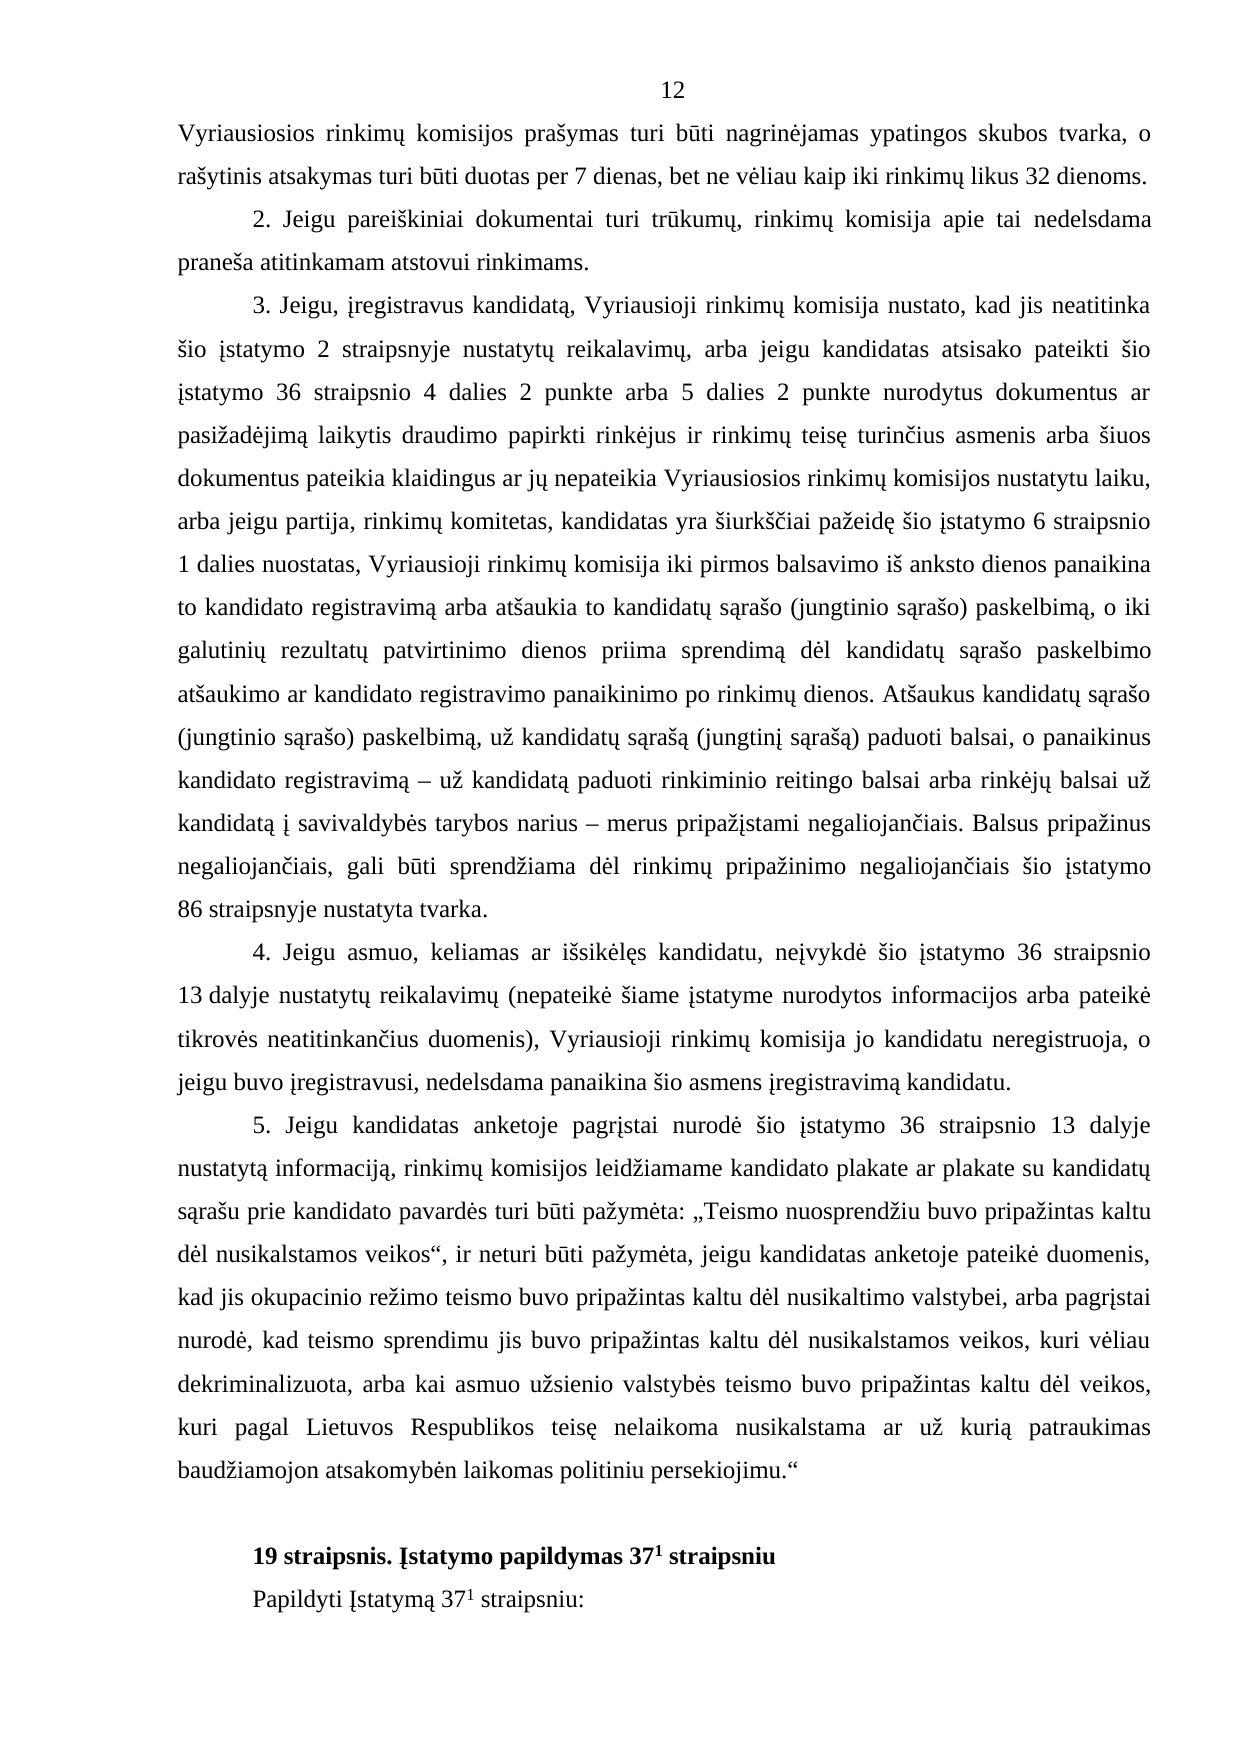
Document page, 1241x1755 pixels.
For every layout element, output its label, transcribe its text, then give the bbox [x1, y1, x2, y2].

text Papildyti Įstatymą 371 straipsniu: [177, 1584, 1152, 1613]
text 19 straipsnis. Įstatymo papildymas 371 straipsniu [177, 1541, 1152, 1570]
text Vyriausiosios rinkimų komisijos prašymas turi būti nagrinėjamas ypatingos skubos tvarka, o rašytinis atsakymas turi būti duotas per 7 dienas, bet ne vėliau kaip iki rinkimų likus 32 dienoms. [177, 118, 1152, 190]
text 4. Jeigu asmuo, keliamas ar išsikėlęs kandidatu, neįvykdė šio įstatymo 36 straipsnio 13 dalyje nustatytų reikalavimų (nepateikė šiame įstatyme nurodytos informacijos arba pateikė tikrovės neatitinkančius duomenis), Vyriausioji rinkimų komisija jo kandidatu neregistruoja, o jeigu buvo įregistravusi, nedelsdama panaikina šio asmens įregistravimą kandidatu. [177, 937, 1152, 1096]
text 5. Jeigu kandidatas anketoje pagrįstai nurodė šio įstatymo 36 straipsnio 13 dalyje nustatytą informaciją, rinkimų komisijos leidžiamame kandidato plakate ar plakate su kandidatų sąrašu prie kandidato pavardės turi būti pažymėta: „Teismo nuosprendžiu buvo pripažintas kaltu dėl nusikalstamos veikos“, ir neturi būti pažymėta, jeigu kandidatas anketoje pateikė duomenis, kad jis okupacinio režimo teismo buvo pripažintas kaltu dėl nusikaltimo valstybei, arba pagrįstai nurodė, kad teismo sprendimu jis buvo pripažintas kaltu dėl nusikalstamos veikos, kuri vėliau dekriminalizuota, arba kai asmuo užsienio valstybės teismo buvo pripažintas kaltu dėl veikos, kuri pagal Lietuvos Respublikos teisę nelaikoma nusikalstama ar už kurią patraukimas baudžiamojon atsakomybėn laikomas politiniu persekiojimu.“ [177, 1110, 1152, 1484]
text 3. Jeigu, įregistravus kandidatą, Vyriausioji rinkimų komisija nustato, kad jis neatitinka šio įstatymo 2 straipsnyje nustatytų reikalavimų, arba jeigu kandidatas atsisako pateikti šio įstatymo 36 straipsnio 4 dalies 2 punkte arba 5 dalies 2 punkte nurodytus dokumentus ar pasižadėjimą laikytis draudimo papirkti rinkėjus ir rinkimų teisę turinčius asmenis arba šiuos dokumentus pateikia klaidingus ar jų nepateikia Vyriausiosios rinkimų komisijos nustatytu laiku, arba jeigu partija, rinkimų komitetas, kandidatas yra šiurkščiai pažeidę šio įstatymo 6 straipsnio 1 dalies nuostatas, Vyriausioji rinkimų komisija iki pirmos balsavimo iš anksto dienos panaikina to kandidato registravimą arba atšaukia to kandidatų sąrašo (jungtinio sąrašo) paskelbimą, o iki galutinių rezultatų patvirtinimo dienos priima sprendimą dėl kandidatų sąrašo paskelbimo atšaukimo ar kandidato registravimo panaikinimo po rinkimų dienos. Atšaukus kandidatų sąrašo (jungtinio sąrašo) paskelbimą, už kandidatų sąrašą (jungtinį sąrašą) paduoti balsai, o panaikinus kandidato registravimą – už kandidatą paduoti rinkiminio reitingo balsai arba rinkėjų balsai už kandidatą į savivaldybės tarybos narius – merus pripažįstami negaliojančiais. Balsus pripažinus negaliojančiais, gali būti sprendžiama dėl rinkimų pripažinimo negaliojančiais šio įstatymo 86 straipsnyje nustatyta tvarka. [177, 291, 1152, 923]
text 2. Jeigu pareiškiniai dokumentai turi trūkumų, rinkimų komisija apie tai nedelsdama praneša atitinkamam atstovui rinkimams. [177, 204, 1152, 276]
